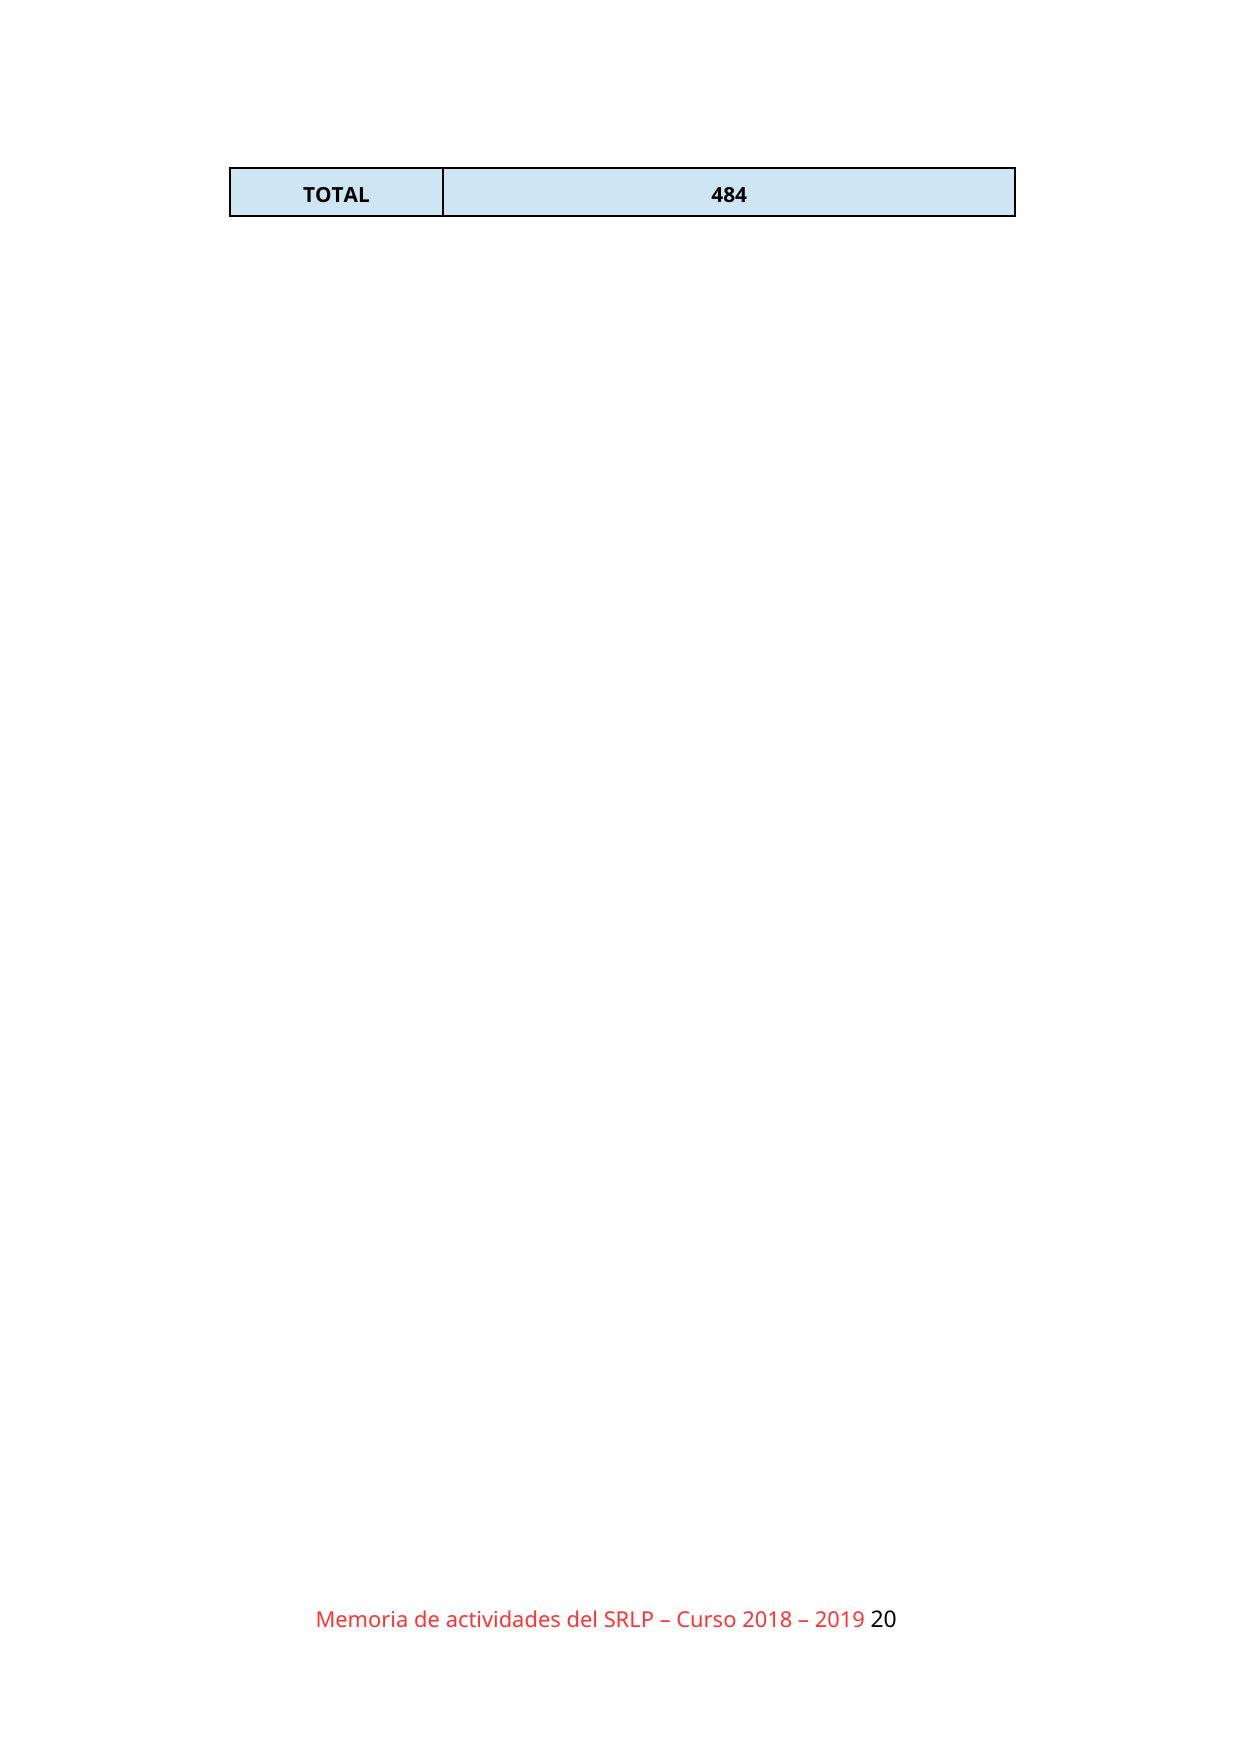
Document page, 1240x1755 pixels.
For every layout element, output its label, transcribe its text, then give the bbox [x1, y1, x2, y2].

table_cell TOTAL [231, 169, 442, 215]
table_cell 484 [444, 169, 1014, 215]
